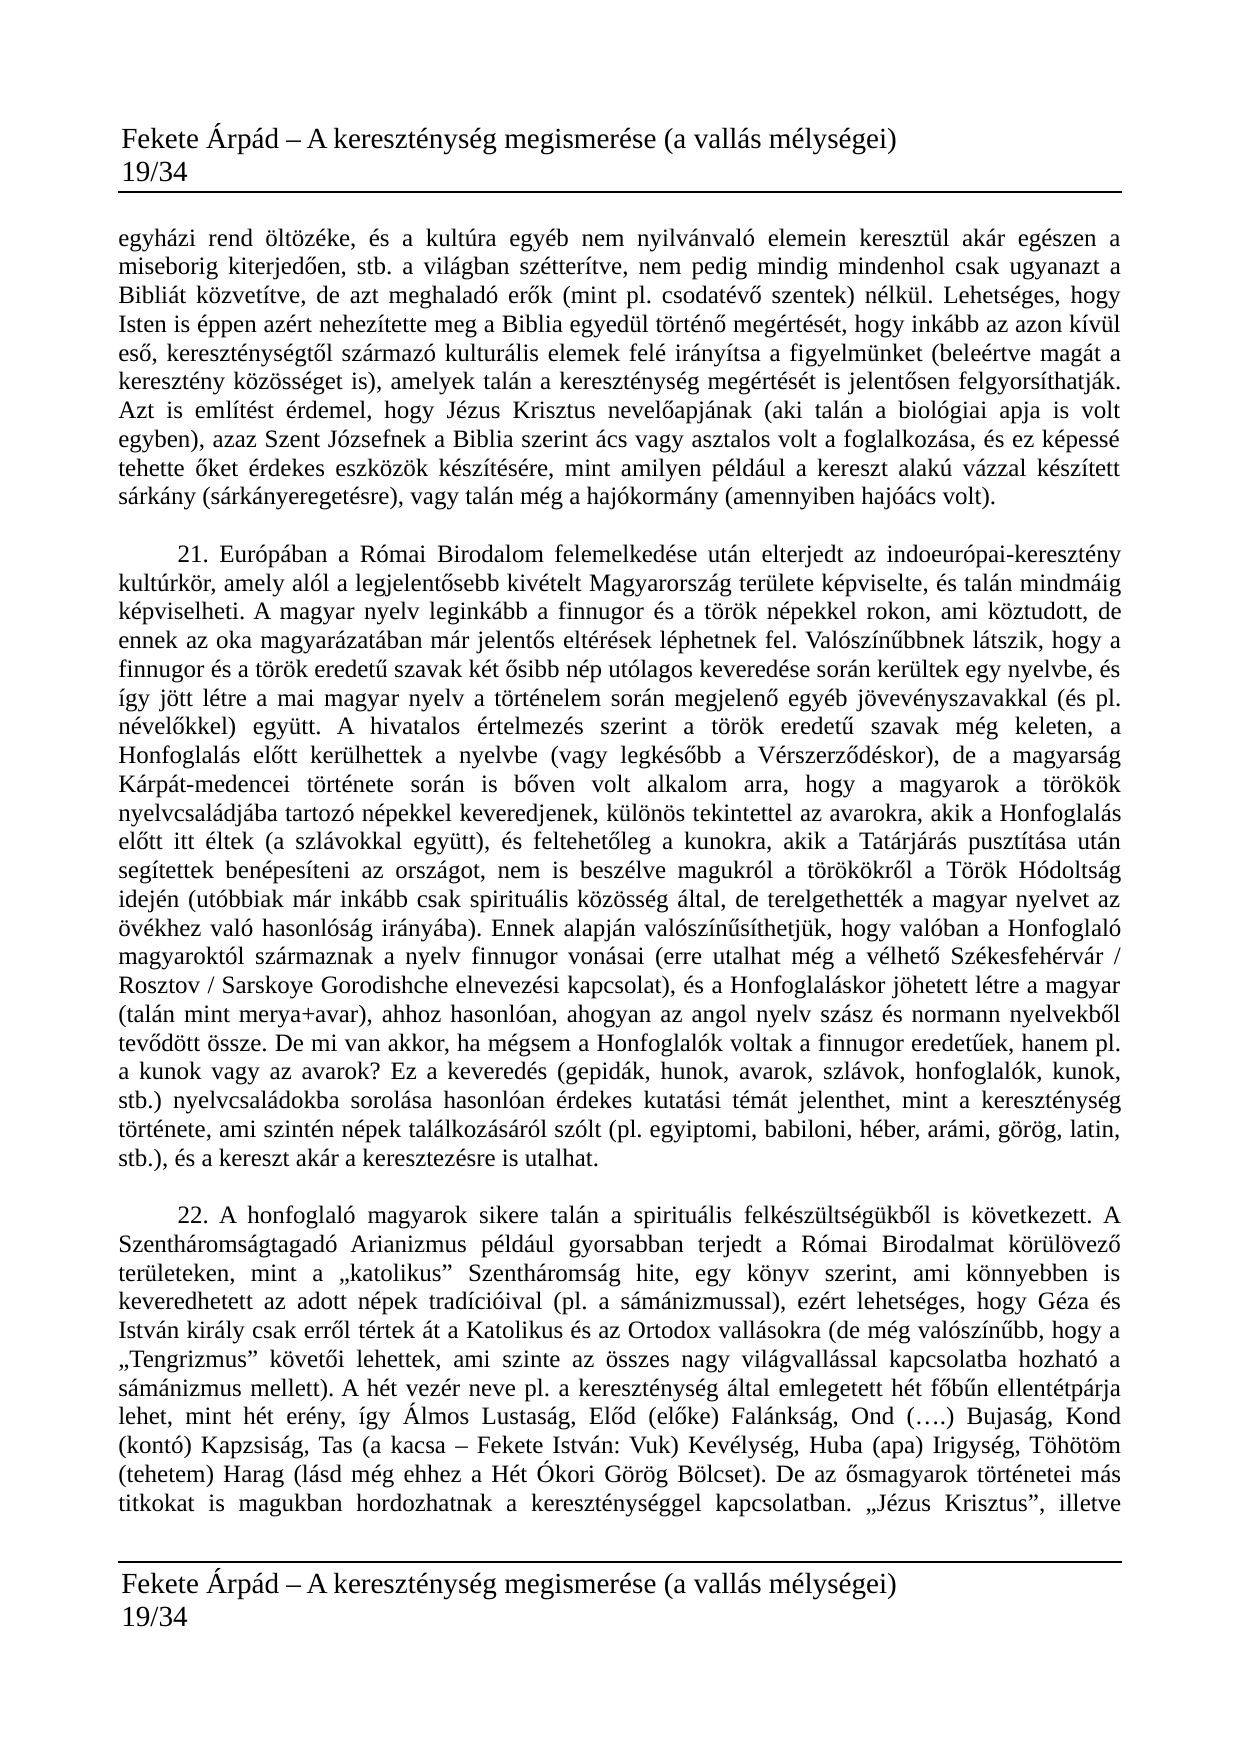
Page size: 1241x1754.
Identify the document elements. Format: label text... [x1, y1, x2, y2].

text 22. A honfoglaló magyarok sikere talán a spirituális felkészültségükből is következett. A Szentháromságtagadó Arianizmus például gyorsabban terjedt a Római Birodalmat körülövező területeken, mint a „katolikus” Szentháromság hite, egy könyv szerint, ami könnyebben is keveredhetett az adott népek tradícióival (pl. a sámánizmussal), ezért lehetséges, hogy Géza és István király csak erről tértek át a Katolikus és az Ortodox vallásokra (de még valószínűbb, hogy a „Tengrizmus” követői lehettek, ami szinte az összes nagy világvallással kapcsolatba hozható a sámánizmus mellett). A hét vezér neve pl. a kereszténység által emlegetett hét főbűn ellentétpárja lehet, mint hét erény, így Álmos Lustaság, Előd (előke) Falánkság, Ond (….) Bujaság, Kond (kontó) Kapzsiság, Tas (a kacsa – Fekete István: Vuk) Kevélység, Huba (apa) Irigység, Töhötöm (tehetem) Harag (lásd még ehhez a Hét Ókori Görög Bölcset). De az ősmagyarok történetei más titkokat is magukban hordozhatnak a kereszténységgel kapcsolatban. „Jézus Krisztus”, illetve [118, 1200, 1122, 1516]
text 21. Európában a Római Birodalom felemelkedése után elterjedt az indoeurópai-keresztény kultúrkör, amely alól a legjelentősebb kivételt Magyarország területe képviselte, és talán mindmáig képviselheti. A magyar nyelv leginkább a finnugor és a török népekkel rokon, ami köztudott, de ennek az oka magyarázatában már jelentős eltérések léphetnek fel. Valószínűbbnek látszik, hogy a finnugor és a török eredetű szavak két ősibb nép utólagos keveredése során kerültek egy nyelvbe, és így jött létre a mai magyar nyelv a történelem során megjelenő egyéb jövevényszavakkal (és pl. névelőkkel) együtt. A hivatalos értelmezés szerint a török eredetű szavak még keleten, a Honfoglalás előtt kerülhettek a nyelvbe (vagy legkésőbb a Vérszerződéskor), de a magyarság Kárpát-medencei története során is bőven volt alkalom arra, hogy a magyarok a törökök nyelvcsaládjába tartozó népekkel keveredjenek, különös tekintettel az avarokra, akik a Honfoglalás előtt itt éltek (a szlávokkal együtt), és feltehetőleg a kunokra, akik a Tatárjárás pusztítása után segítettek benépesíteni az országot, nem is beszélve magukról a törökökről a Török Hódoltság idején (utóbbiak már inkább csak spirituális közösség által, de terelgethették a magyar nyelvet az övékhez való hasonlóság irányába). Ennek alapján valószínűsíthetjük, hogy valóban a Honfoglaló magyaroktól származnak a nyelv finnugor vonásai (erre utalhat még a vélhető Székesfehérvár / Rosztov / Sarskoye Gorodishche elnevezési kapcsolat), és a Honfoglaláskor jöhetett létre a magyar (talán mint merya+avar), ahhoz hasonlóan, ahogyan az angol nyelv szász és normann nyelvekből tevődött össze. De mi van akkor, ha mégsem a Honfoglalók voltak a finnugor eredetűek, hanem pl. a kunok vagy az avarok? Ez a keveredés (gepidák, hunok, avarok, szlávok, honfoglalók, kunok, stb.) nyelvcsaládokba sorolása hasonlóan érdekes kutatási témát jelenthet, mint a kereszténység története, ami szintén népek találkozásáról szólt (pl. egyiptomi, babiloni, héber, arámi, görög, latin, stb.), és a kereszt akár a keresztezésre is utalhat. [118, 539, 1122, 1171]
text egyházi rend öltözéke, és a kultúra egyéb nem nyilvánvaló elemein keresztül akár egészen a miseborig kiterjedően, stb. a világban szétterítve, nem pedig mindig mindenhol csak ugyanazt a Bibliát közvetítve, de azt meghaladó erők (mint pl. csodatévő szentek) nélkül. Lehetséges, hogy Isten is éppen azért nehezítette meg a Biblia egyedül történő megértését, hogy inkább az azon kívül eső, kereszténységtől származó kulturális elemek felé irányítsa a figyelmünket (beleértve magát a keresztény közösséget is), amelyek talán a kereszténység megértését is jelentősen felgyorsíthatják. Azt is említést érdemel, hogy Jézus Krisztus nevelőapjának (aki talán a biológiai apja is volt egyben), azaz Szent Józsefnek a Biblia szerint ács vagy asztalos volt a foglalkozása, és ez képessé tehette őket érdekes eszközök készítésére, mint amilyen például a kereszt alakú vázzal készített sárkány (sárkányeregetésre), vagy talán még a hajókormány (amennyiben hajóács volt). [118, 223, 1122, 510]
